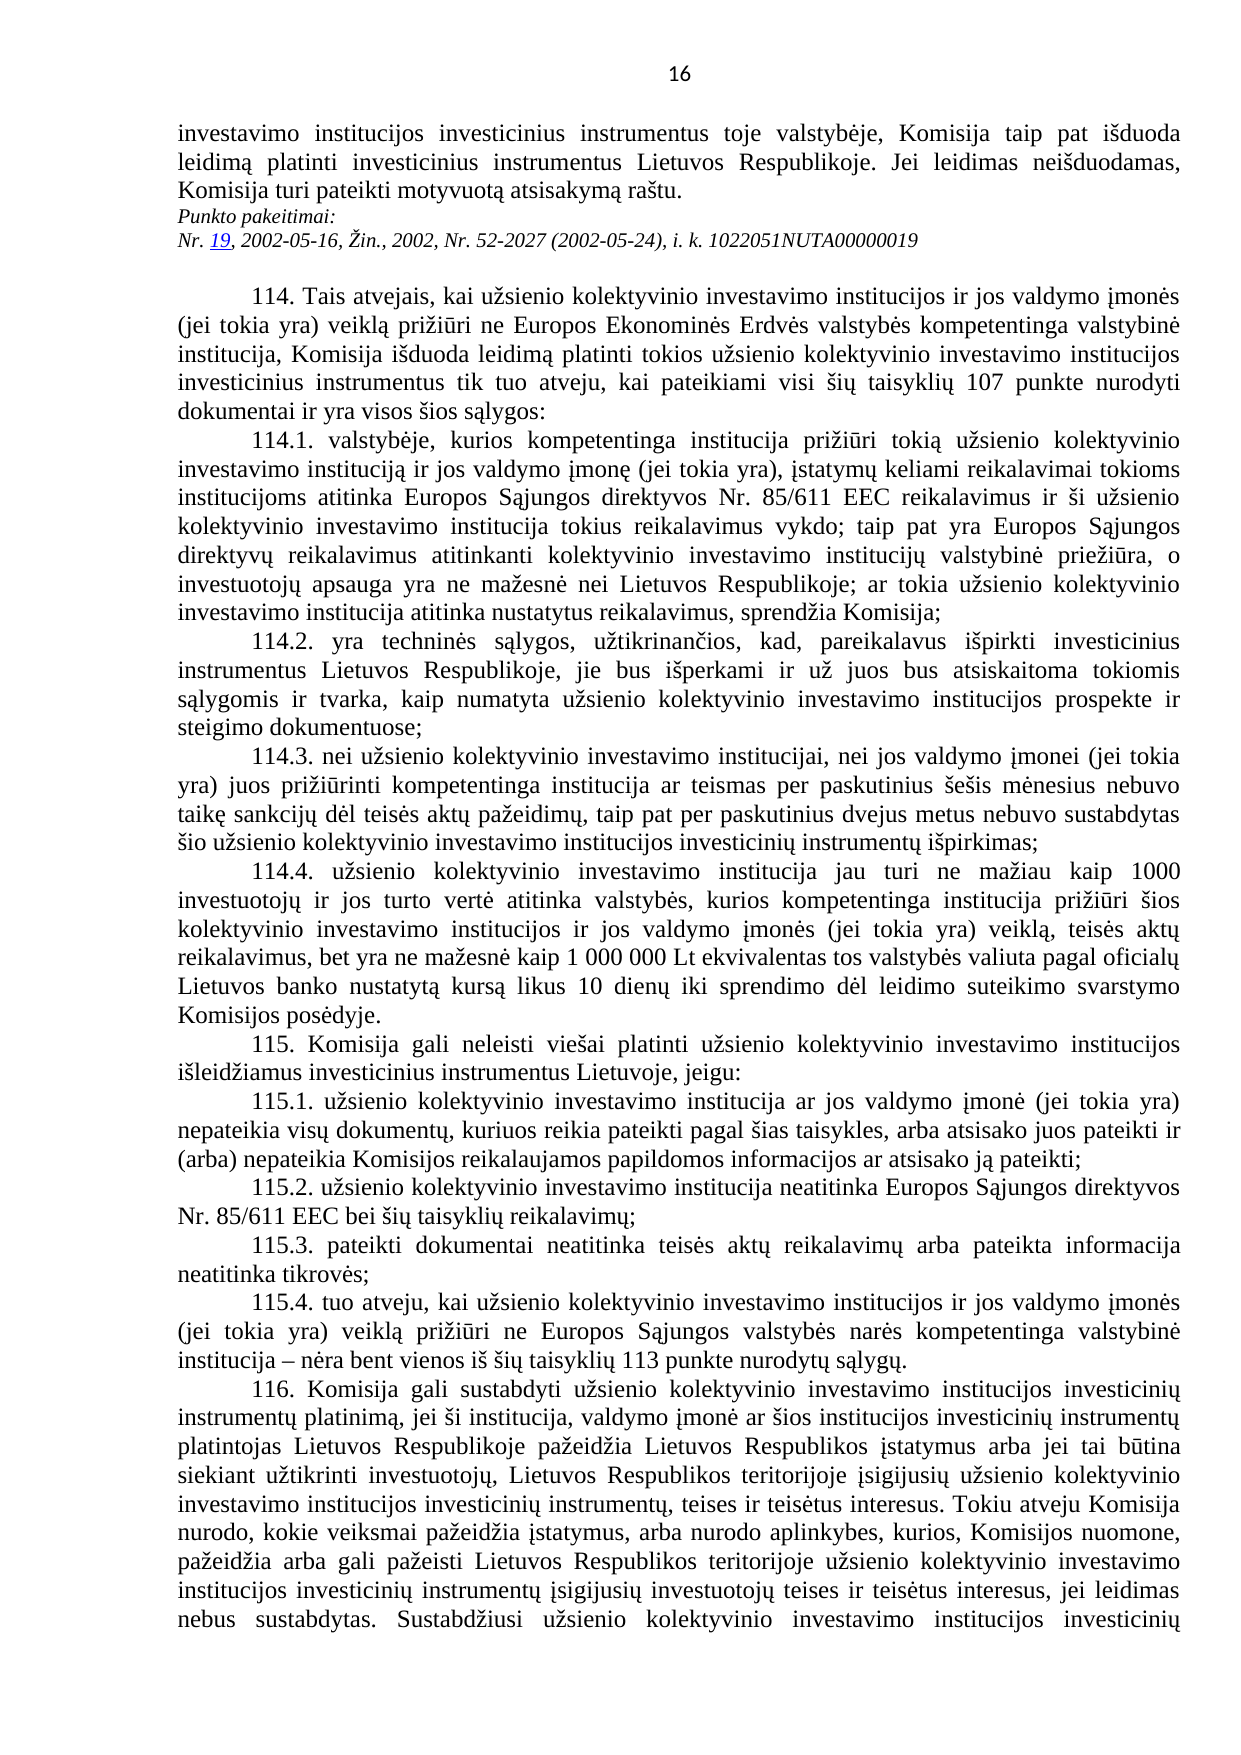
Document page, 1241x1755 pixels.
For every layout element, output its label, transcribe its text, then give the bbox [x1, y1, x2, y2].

text investavimo institucijos investicinius instrumentus toje valstybėje, Komisija taip pat išduoda leidimą platinti investicinius instrumentus Lietuvos Respublikoje. Jei leidimas neišduodamas, Komisija turi pateikti motyvuotą atsisakymą raštu. [177, 118, 1181, 204]
text 116. Komisija gali sustabdyti užsienio kolektyvinio investavimo institucijos investicinių instrumentų platinimą, jei ši institucija, valdymo įmonė ar šios institucijos investicinių instrumentų platintojas Lietuvos Respublikoje pažeidžia Lietuvos Respublikos įstatymus arba jei tai būtina siekiant užtikrinti investuotojų, Lietuvos Respublikos teritorijoje įsigijusių užsienio kolektyvinio investavimo institucijos investicinių instrumentų, teises ir teisėtus interesus. Tokiu atveju Komisija nurodo, kokie veiksmai pažeidžia įstatymus, arba nurodo aplinkybes, kurios, Komisijos nuomone, pažeidžia arba gali pažeisti Lietuvos Respublikos teritorijoje užsienio kolektyvinio investavimo institucijos investicinių instrumentų įsigijusių investuotojų teises ir teisėtus interesus, jei leidimas nebus sustabdytas. Sustabdžiusi užsienio kolektyvinio investavimo institucijos investicinių [177, 1374, 1181, 1632]
text Nr. 19, 2002-05-16, Žin., 2002, Nr. 52-2027 (2002-05-24), i. k. 1022051NUTA00000019 [177, 228, 1181, 252]
text 115.4. tuo atveju, kai užsienio kolektyvinio investavimo institucijos ir jos valdymo įmonės (jei tokia yra) veiklą prižiūri ne Europos Sąjungos valstybės narės kompetentinga valstybinė institucija – nėra bent vienos iš šių taisyklių 113 punkte nurodytų sąlygų. [177, 1287, 1181, 1374]
text Punkto pakeitimai: [177, 204, 1181, 228]
text 114.1. valstybėje, kurios kompetentinga institucija prižiūri tokią užsienio kolektyvinio investavimo instituciją ir jos valdymo įmonę (jei tokia yra), įstatymų keliami reikalavimai tokioms institucijoms atitinka Europos Sąjungos direktyvos Nr. 85/611 EEC reikalavimus ir ši užsienio kolektyvinio investavimo institucija tokius reikalavimus vykdo; taip pat yra Europos Sąjungos direktyvų reikalavimus atitinkanti kolektyvinio investavimo institucijų valstybinė priežiūra, o investuotojų apsauga yra ne mažesnė nei Lietuvos Respublikoje; ar tokia užsienio kolektyvinio investavimo institucija atitinka nustatytus reikalavimus, sprendžia Komisija; [177, 425, 1181, 626]
text 115. Komisija gali neleisti viešai platinti užsienio kolektyvinio investavimo institucijos išleidžiamus investicinius instrumentus Lietuvoje, jeigu: [177, 1029, 1181, 1086]
text 114.2. yra techninės sąlygos, užtikrinančios, kad, pareikalavus išpirkti investicinius instrumentus Lietuvos Respublikoje, jie bus išperkami ir už juos bus atsiskaitoma tokiomis sąlygomis ir tvarka, kaip numatyta užsienio kolektyvinio investavimo institucijos prospekte ir steigimo dokumentuose; [177, 626, 1181, 741]
text 114. Tais atvejais, kai užsienio kolektyvinio investavimo institucijos ir jos valdymo įmonės (jei tokia yra) veiklą prižiūri ne Europos Ekonominės Erdvės valstybės kompetentinga valstybinė institucija, Komisija išduoda leidimą platinti tokios užsienio kolektyvinio investavimo institucijos investicinius instrumentus tik tuo atveju, kai pateikiami visi šių taisyklių 107 punkte nurodyti dokumentai ir yra visos šios sąlygos: [177, 281, 1181, 425]
text 114.4. užsienio kolektyvinio investavimo institucija jau turi ne mažiau kaip 1000 investuotojų ir jos turto vertė atitinka valstybės, kurios kompetentinga institucija prižiūri šios kolektyvinio investavimo institucijos ir jos valdymo įmonės (jei tokia yra) veiklą, teisės aktų reikalavimus, bet yra ne mažesnė kaip 1 000 000 Lt ekvivalentas tos valstybės valiuta pagal oficialų Lietuvos banko nustatytą kursą likus 10 dienų iki sprendimo dėl leidimo suteikimo svarstymo Komisijos posėdyje. [177, 856, 1181, 1029]
text 115.1. užsienio kolektyvinio investavimo institucija ar jos valdymo įmonė (jei tokia yra) nepateikia visų dokumentų, kuriuos reikia pateikti pagal šias taisykles, arba atsisako juos pateikti ir (arba) nepateikia Komisijos reikalaujamos papildomos informacijos ar atsisako ją pateikti; [177, 1086, 1181, 1172]
text 115.3. pateikti dokumentai neatitinka teisės aktų reikalavimų arba pateikta informacija neatitinka tikrovės; [177, 1230, 1181, 1287]
text 115.2. užsienio kolektyvinio investavimo institucija neatitinka Europos Sąjungos direktyvos Nr. 85/611 EEC bei šių taisyklių reikalavimų; [177, 1172, 1181, 1230]
text 114.3. nei užsienio kolektyvinio investavimo institucijai, nei jos valdymo įmonei (jei tokia yra) juos prižiūrinti kompetentinga institucija ar teismas per paskutinius šešis mėnesius nebuvo taikę sankcijų dėl teisės aktų pažeidimų, taip pat per paskutinius dvejus metus nebuvo sustabdytas šio užsienio kolektyvinio investavimo institucijos investicinių instrumentų išpirkimas; [177, 741, 1181, 856]
